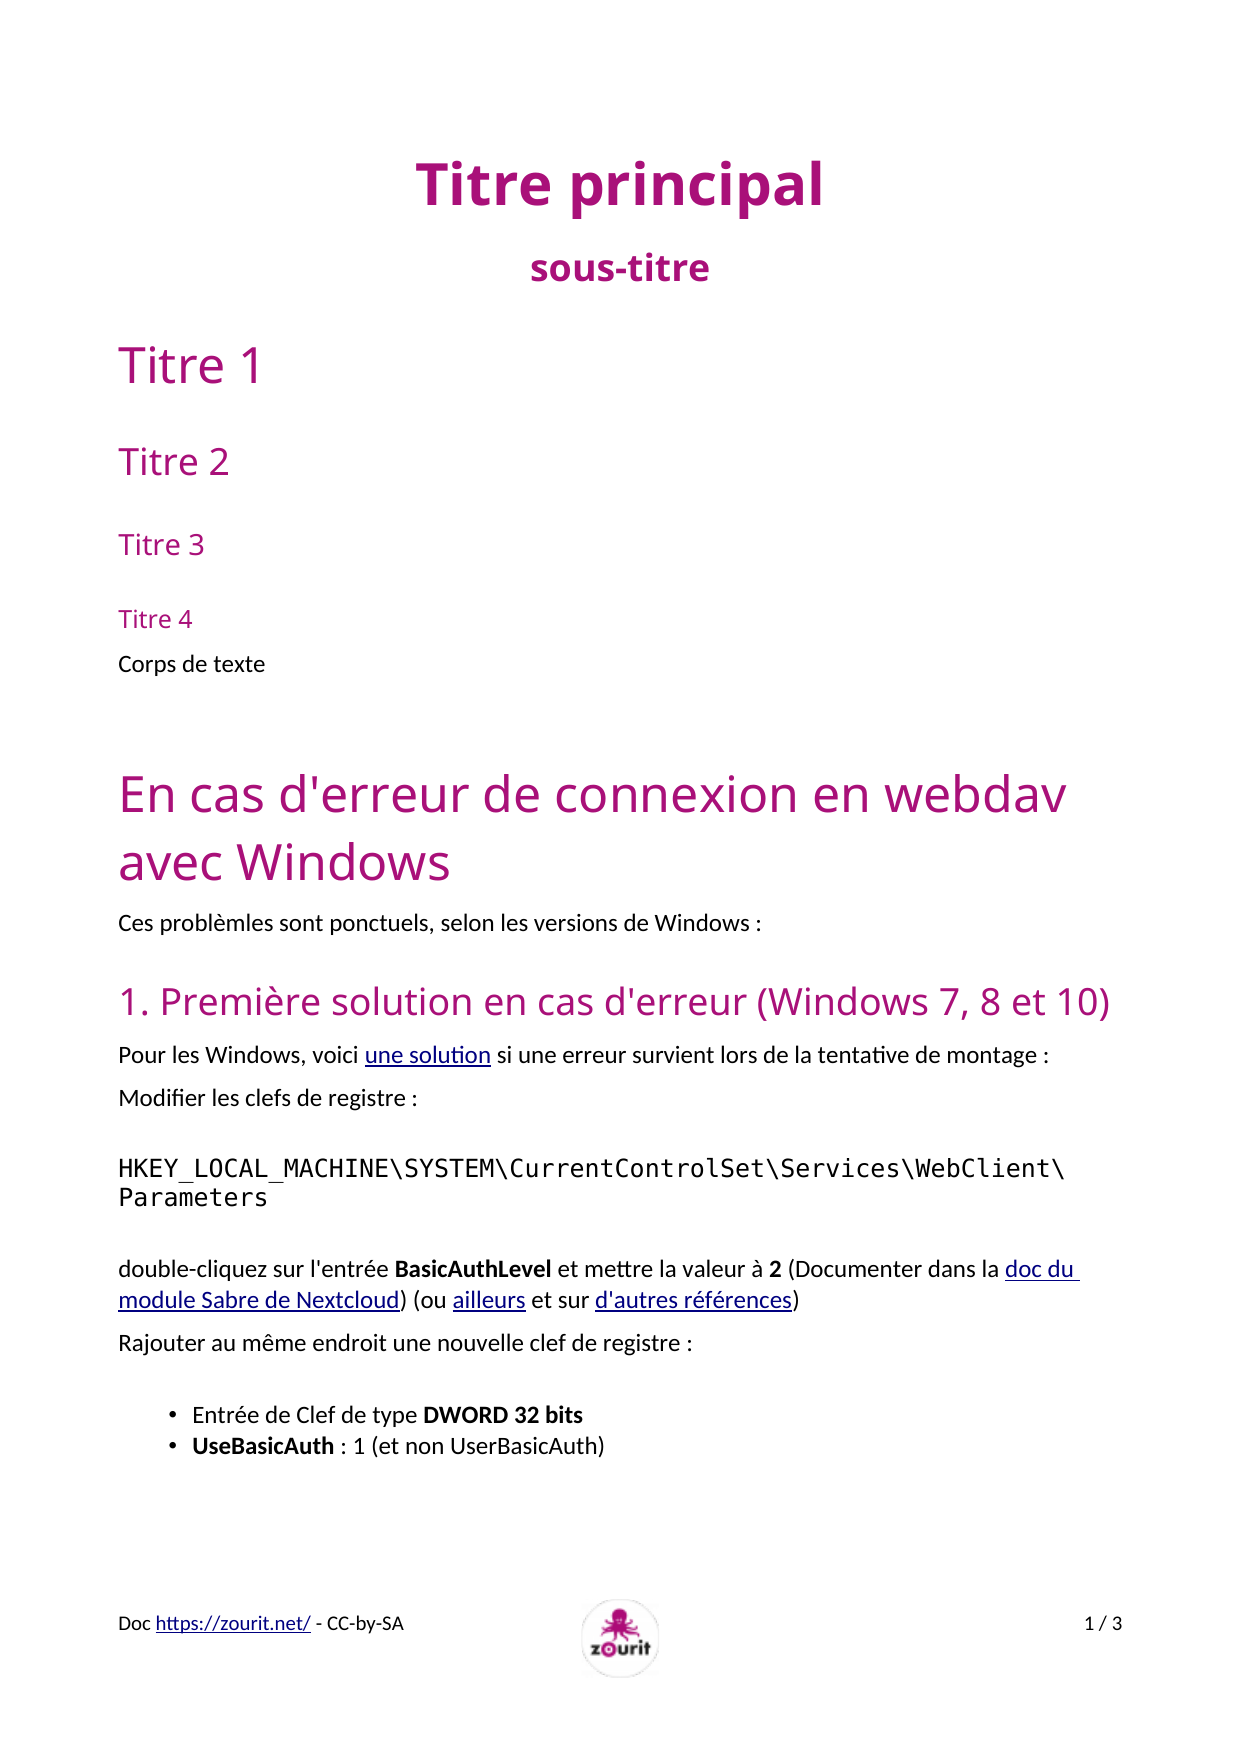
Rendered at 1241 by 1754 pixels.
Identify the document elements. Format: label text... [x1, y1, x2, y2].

subtitle Titre 3 [118, 524, 1122, 564]
subtitle Titre 4 [118, 601, 1122, 635]
text HKEY_LOCAL_MACHINE\SYSTEM\CurrentControlSet\Services\WebClient\Parameters [118, 1125, 1122, 1242]
list Entrée de Clef de type DWORD 32 bits [177, 1400, 1122, 1430]
subtitle sous-titre [118, 241, 1122, 292]
subtitle 1. Première solution en cas d'erreur (Windows 7, 8 et 10) [118, 976, 1122, 1027]
text Corps de texte [118, 648, 1122, 678]
list UseBasicAuth : 1 (et non UserBasicAuth) [177, 1430, 1122, 1461]
title Titre principal [118, 143, 1122, 223]
text Modifier les clefs de registre : [118, 1082, 1122, 1113]
text Ces problèmles sont ponctuels, selon les versions de Windows : [118, 908, 1122, 938]
subtitle Titre 2 [118, 436, 1122, 487]
subtitle En cas d'erreur de connexion en webdav avec Windows [118, 759, 1122, 895]
text Pour les Windows, voici une solution si une erreur survient lors de la tentative de montage : [118, 1039, 1122, 1070]
subtitle Titre 1 [118, 330, 1122, 398]
text double-cliquez sur l'entrée BasicAuthLevel et mettre la valeur à 2 (Documenter dans la doc du module Sabre de Nextcloud) (ou ailleurs et sur d'autres références) [118, 1254, 1122, 1315]
picture [581, 1599, 660, 1678]
text Rajouter au même endroit une nouvelle clef de registre : [118, 1327, 1122, 1358]
